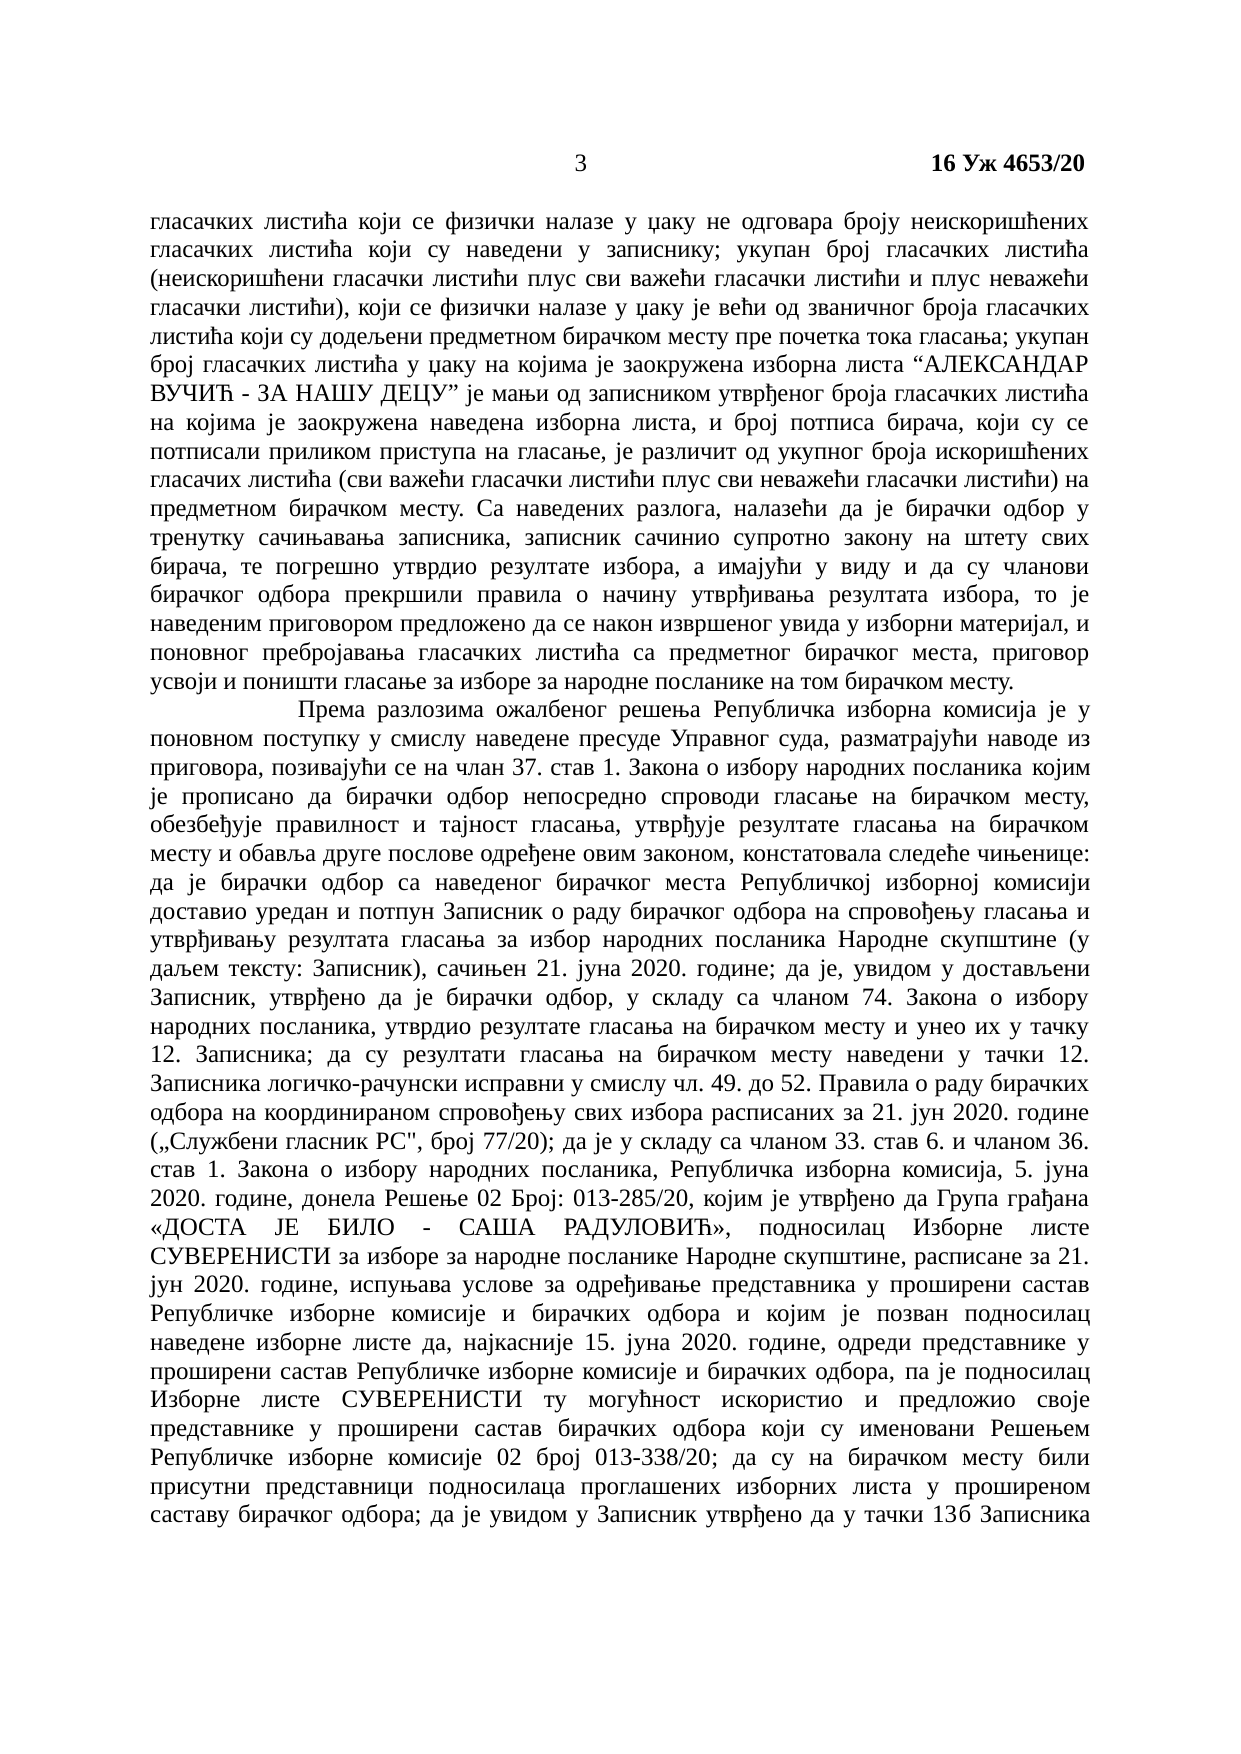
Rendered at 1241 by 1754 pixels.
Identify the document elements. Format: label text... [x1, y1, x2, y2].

text Према разлозима ожалбеног решења Републичка изборна комисија је у поновном поступку у смислу наведене пресуде Управног суда, разматрајући наводе из приговора, позивајући се на члан 37. став 1. Закона о избору народних посланика којим је прописано да бирачки одбор непосредно спроводи гласање на бирачком месту, обезбеђује правилност и тајност гласања, утврђује резултате гласања на бирачком месту и обавља друге послове одређене овим законом, констатовала следеће чињенице: да је бирачки одбор са наведеног бирачког места Републичкој изборној комисији доставио уредан и потпун Записник о раду бирачког одбора на спровођењу гласања и утврђивању резултата гласања за избор народних посланика Народне скупштине (у даљем тексту: Записник), сачињен 21. јуна 2020. године; да је, увидом у достављени Записник, утврђено да је бирачки одбор, у складу са чланом 74. Закона о избору народних посланика, утврдио резултате гласања на бирачком месту и унео их у тачку 12. Записника; да су резултати гласања на бирачком месту наведени у тачки 12. Записника логичко-рачунски исправни у смислу чл. 49. до 52. Правила о раду бирачких одбора на координираном спровођењу свих избора расписаних за 21. јун 2020. године („Службени гласник РС", број 77/20); да је у складу са чланом 33. став 6. и чланом 36. став 1. Закона о избору народних посланика, Републичка изборна комисија, 5. јуна 2020. године, донела Решење 02 Број: 013-285/20, којим је утврђено да Група грађана «ДОСТА ЈЕ БИЛО - САША РАДУЛОВИЋ», подносилац Изборне листе СУВЕРЕНИСТИ за изборе за народне посланике Народне скупштине, расписане за 21. јун 2020. године, испуњава услове за одређивање представника у проширени састав Републичке изборне комисије и бирачких одбора и којим је позван подносилац наведене изборне листе да, најкасније 15. јуна 2020. године, одреди представнике у проширени састав Републичке изборне комисије и бирачких одбора, па је подносилац Изборне листе СУВЕРЕНИСТИ ту могућност искористио и предложио своје представнике у проширени састав бирачких одбора који су именовани Решењем Републичке изборне комисије 02 број 013-338/20; да су на бирачком месту били присутни представници подносилаца проглашених изборних листа у проширеном саставу бирачког одбора; да је увидом у Записник утврђено да у тачки 13б Записника [150, 694, 1091, 1528]
text гласачких листића који се физички налазе у џаку не одговара броју неискоришћених гласачких листића који су наведени у записнику; укупан број гласачких листића (неискоришћени гласачки листићи плус сви важећи гласачки листићи и плус неважећи гласачки листићи), који се физички налазе у џаку је већи од званичног броја гласачких листића који су додељени предметном бирачком месту пре почетка тока гласања; укупан број гласачких листића у џаку на којима је заокружена изборна листа “АЛЕКСАНДАР ВУЧИЋ - ЗА НАШУ ДЕЦУ” је мањи од записником утврђеног броја гласачких листића на којима је заокружена наведена изборна листа, и број потписа бирача, који су се потписали приликом приступа на гласање, је различит од укупног броја искоришћених гласачих листића (сви важећи гласачки листићи плус сви неважећи гласачки листићи) на предметном бирачком месту. Са наведених разлога, налазећи да је бирачки одбор у тренутку сачињавања записника, записник сачинио супротно закону на штету свих бирача, те погрешно утврдио резултате избора, а имајући у виду и да су чланови бирачког одбора прекршили правила о начину утврђивања резултата избора, то је наведеним приговором предложено да се након извршеног увида у изборни материјал, и поновног пребројавања гласачких листића са предметног бирачког места, приговор усвоји и поништи гласање за изборе за народне посланике на том бирачком месту. [150, 206, 1091, 694]
